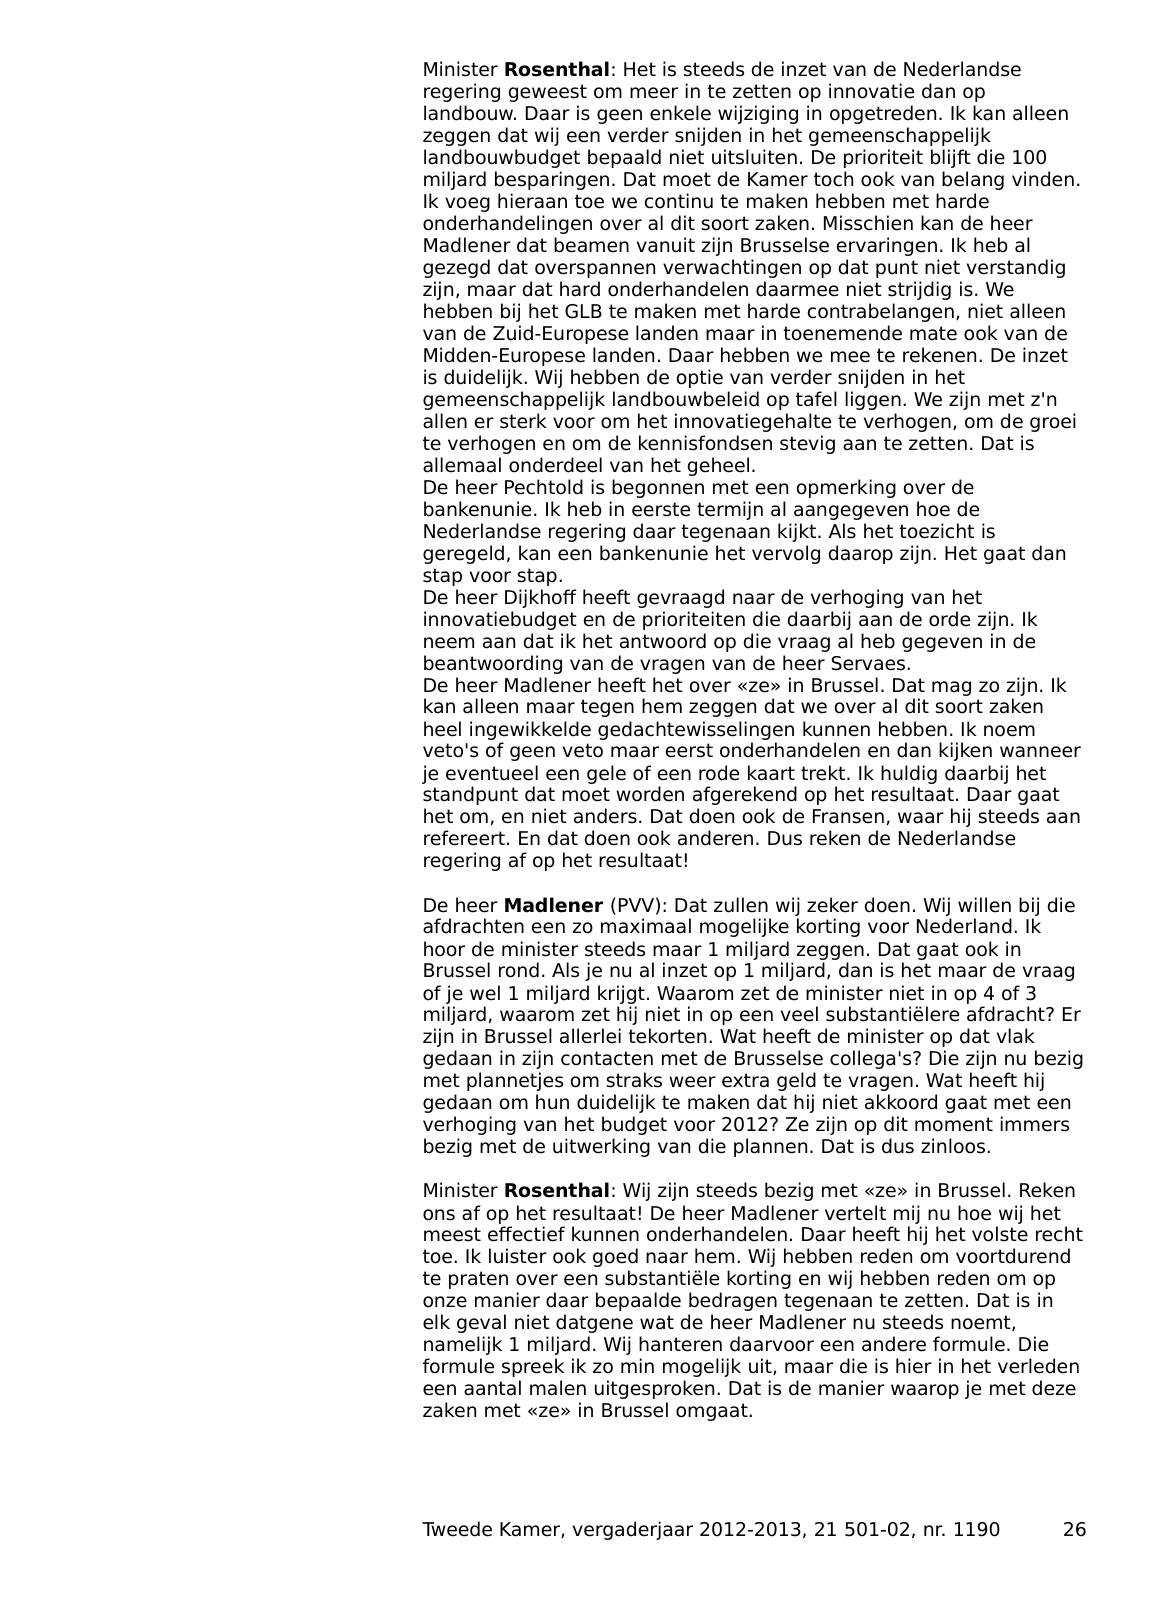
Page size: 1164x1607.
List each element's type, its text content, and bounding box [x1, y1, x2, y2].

text De heer Madlener heeft het over «ze» in Brussel. Dat mag zo zijn. Ik kan alleen maar tegen hem zeggen dat we over al dit soort zaken heel ingewikkelde gedachtewisselingen kunnen hebben. Ik noem veto's of geen veto maar eerst onderhandelen en dan kijken wanneer je eventueel een gele of een rode kaart trekt. Ik huldig daarbij het standpunt dat moet worden afgerekend op het resultaat. Daar gaat het om, en niet anders. Dat doen ook de Fransen, waar hij steeds aan refereert. En dat doen ook anderen. Dus reken de Nederlandse regering af op het resultaat! [422, 674, 1087, 872]
text De heer Madlener (PVV): Dat zullen wij zeker doen. Wij willen bij die afdrachten een zo maximaal mogelijke korting voor Nederland. Ik hoor de minister steeds maar 1 miljard zeggen. Dat gaat ook in Brussel rond. Als je nu al inzet op 1 miljard, dan is het maar de vraag of je wel 1 miljard krijgt. Waarom zet de minister niet in op 4 of 3 miljard, waarom zet hij niet in op een veel substantiëlere afdracht? Er zijn in Brussel allerlei tekorten. Wat heeft de minister op dat vlak gedaan in zijn contacten met de Brusselse collega's? Die zijn nu bezig met plannetjes om straks weer extra geld te vragen. Wat heeft hij gedaan om hun duidelijk te maken dat hij niet akkoord gaat met een verhoging van het budget voor 2012? Ze zijn op dit moment immers bezig met de uitwerking van die plannen. Dat is dus zinloos. [422, 894, 1087, 1158]
text De heer Pechtold is begonnen met een opmerking over de bankenunie. Ik heb in eerste termijn al aangegeven hoe de Nederlandse regering daar tegenaan kijkt. Als het toezicht is geregeld, kan een bankenunie het vervolg daarop zijn. Het gaat dan stap voor stap. [422, 477, 1087, 587]
text De heer Dijkhoff heeft gevraagd naar de verhoging van het innovatiebudget en de prioriteiten die daarbij aan de orde zijn. Ik neem aan dat ik het antwoord op die vraag al heb gegeven in de beantwoording van de vragen van de heer Servaes. [422, 587, 1087, 674]
text Minister Rosenthal: Wij zijn steeds bezig met «ze» in Brussel. Reken ons af op het resultaat! De heer Madlener vertelt mij nu hoe wij het meest effectief kunnen onderhandelen. Daar heeft hij het volste recht toe. Ik luister ook goed naar hem. Wij hebben reden om voortdurend te praten over een substantiële korting en wij hebben reden om op onze manier daar bepaalde bedragen tegenaan te zetten. Dat is in elk geval niet datgene wat de heer Madlener nu steeds noemt, namelijk 1 miljard. Wij hanteren daarvoor een andere formule. Die formule spreek ik zo min mogelijk uit, maar die is hier in het verleden een aantal malen uitgesproken. Dat is de manier waarop je met deze zaken met «ze» in Brussel omgaat. [422, 1180, 1087, 1422]
text Minister Rosenthal: Het is steeds de inzet van de Nederlandse regering geweest om meer in te zetten op innovatie dan op landbouw. Daar is geen enkele wijziging in opgetreden. Ik kan alleen zeggen dat wij een verder snijden in het gemeenschappelijk landbouwbudget bepaald niet uitsluiten. De prioriteit blijft die 100 miljard besparingen. Dat moet de Kamer toch ook van belang vinden. Ik voeg hieraan toe we continu te maken hebben met harde onderhandelingen over al dit soort zaken. Misschien kan de heer Madlener dat beamen vanuit zijn Brusselse ervaringen. Ik heb al gezegd dat overspannen verwachtingen op dat punt niet verstandig zijn, maar dat hard onderhandelen daarmee niet strijdig is. We hebben bij het GLB te maken met harde contrabelangen, niet alleen van de Zuid-Europese landen maar in toenemende mate ook van de Midden-Europese landen. Daar hebben we mee te rekenen. De inzet is duidelijk. Wij hebben de optie van verder snijden in het gemeenschappelijk landbouwbeleid op tafel liggen. We zijn met z'n allen er sterk voor om het innovatiegehalte te verhogen, om de groei te verhogen en om de kennisfondsen stevig aan te zetten. Dat is allemaal onderdeel van het geheel. [422, 59, 1087, 477]
